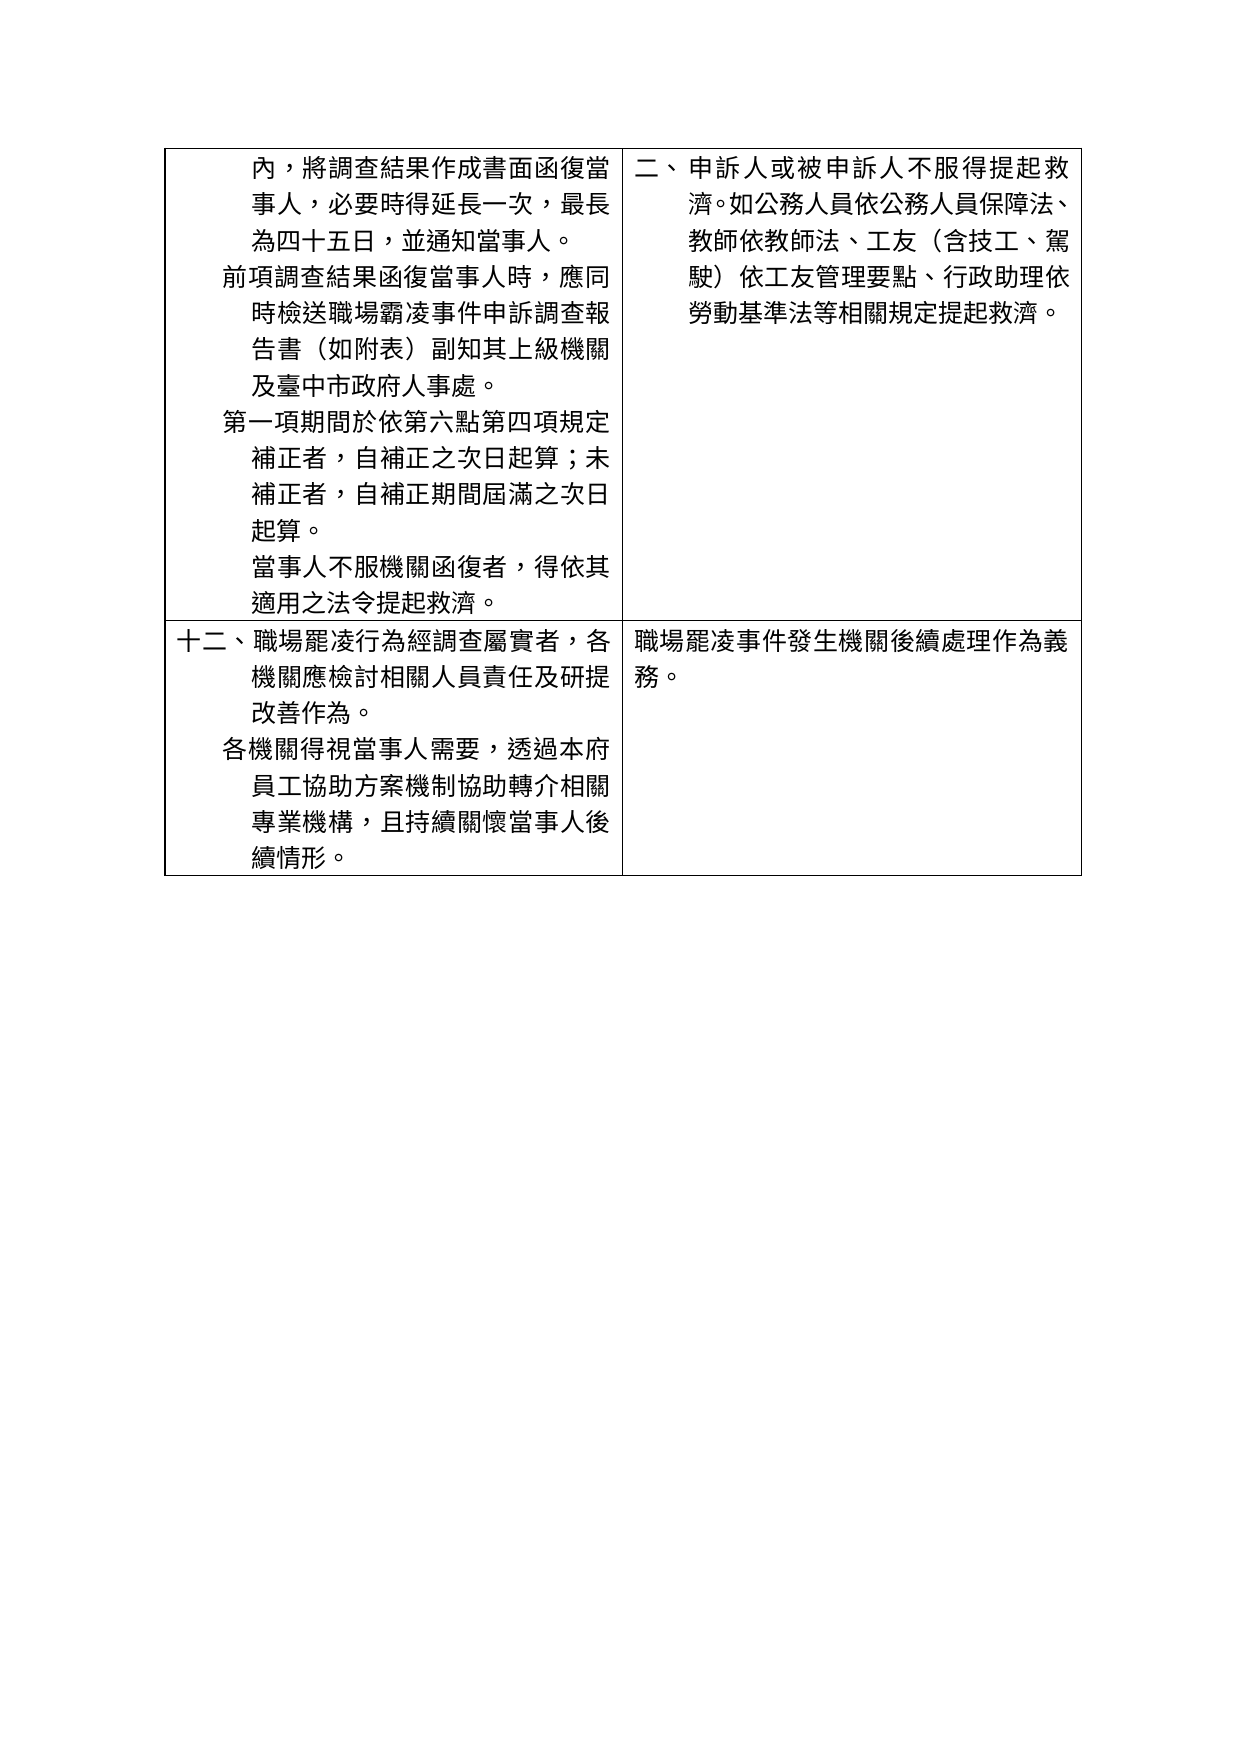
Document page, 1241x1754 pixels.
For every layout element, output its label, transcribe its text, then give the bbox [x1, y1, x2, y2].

table_cell 十二、職場罷凌行為經調查屬實者，各機關應檢討相關人員責任及研提改善作為。 各機關得視當事人需要，透過本府員工協助方案機制協助轉介相關專業機構，且持續關懷當事人後續情形。 [166, 621, 622, 875]
table_cell 職場罷凌事件發生機關後續處理作為義務。 [623, 621, 1081, 875]
table_cell 內，將調查結果作成書面函復當事人，必要時得延長一次，最長為四十五日，並通知當事人。 前項調查結果函復當事人時，應同時檢送職場霸凌事件申訴調查報告書（如附表）副知其上級機關及臺中市政府人事處。 第一項期間於依第六點第四項規定補正者，自補正之次日起算；未補正者，自補正期間屆滿之次日起算。 當事人不服機關函復者，得依其適用之法令提起救濟。 [166, 149, 622, 620]
table_cell 各機關學校職場霸凌申訴事件辦理期限，及應遵守程序事項。 申訴人或被申訴人不服得提起救濟。如公務人員依公務人員保障法、教師依教師法、工友（含技工、駕駛）依工友管理要點、行政助理依勞動基準法等相關規定提起救濟。 [623, 149, 1081, 620]
